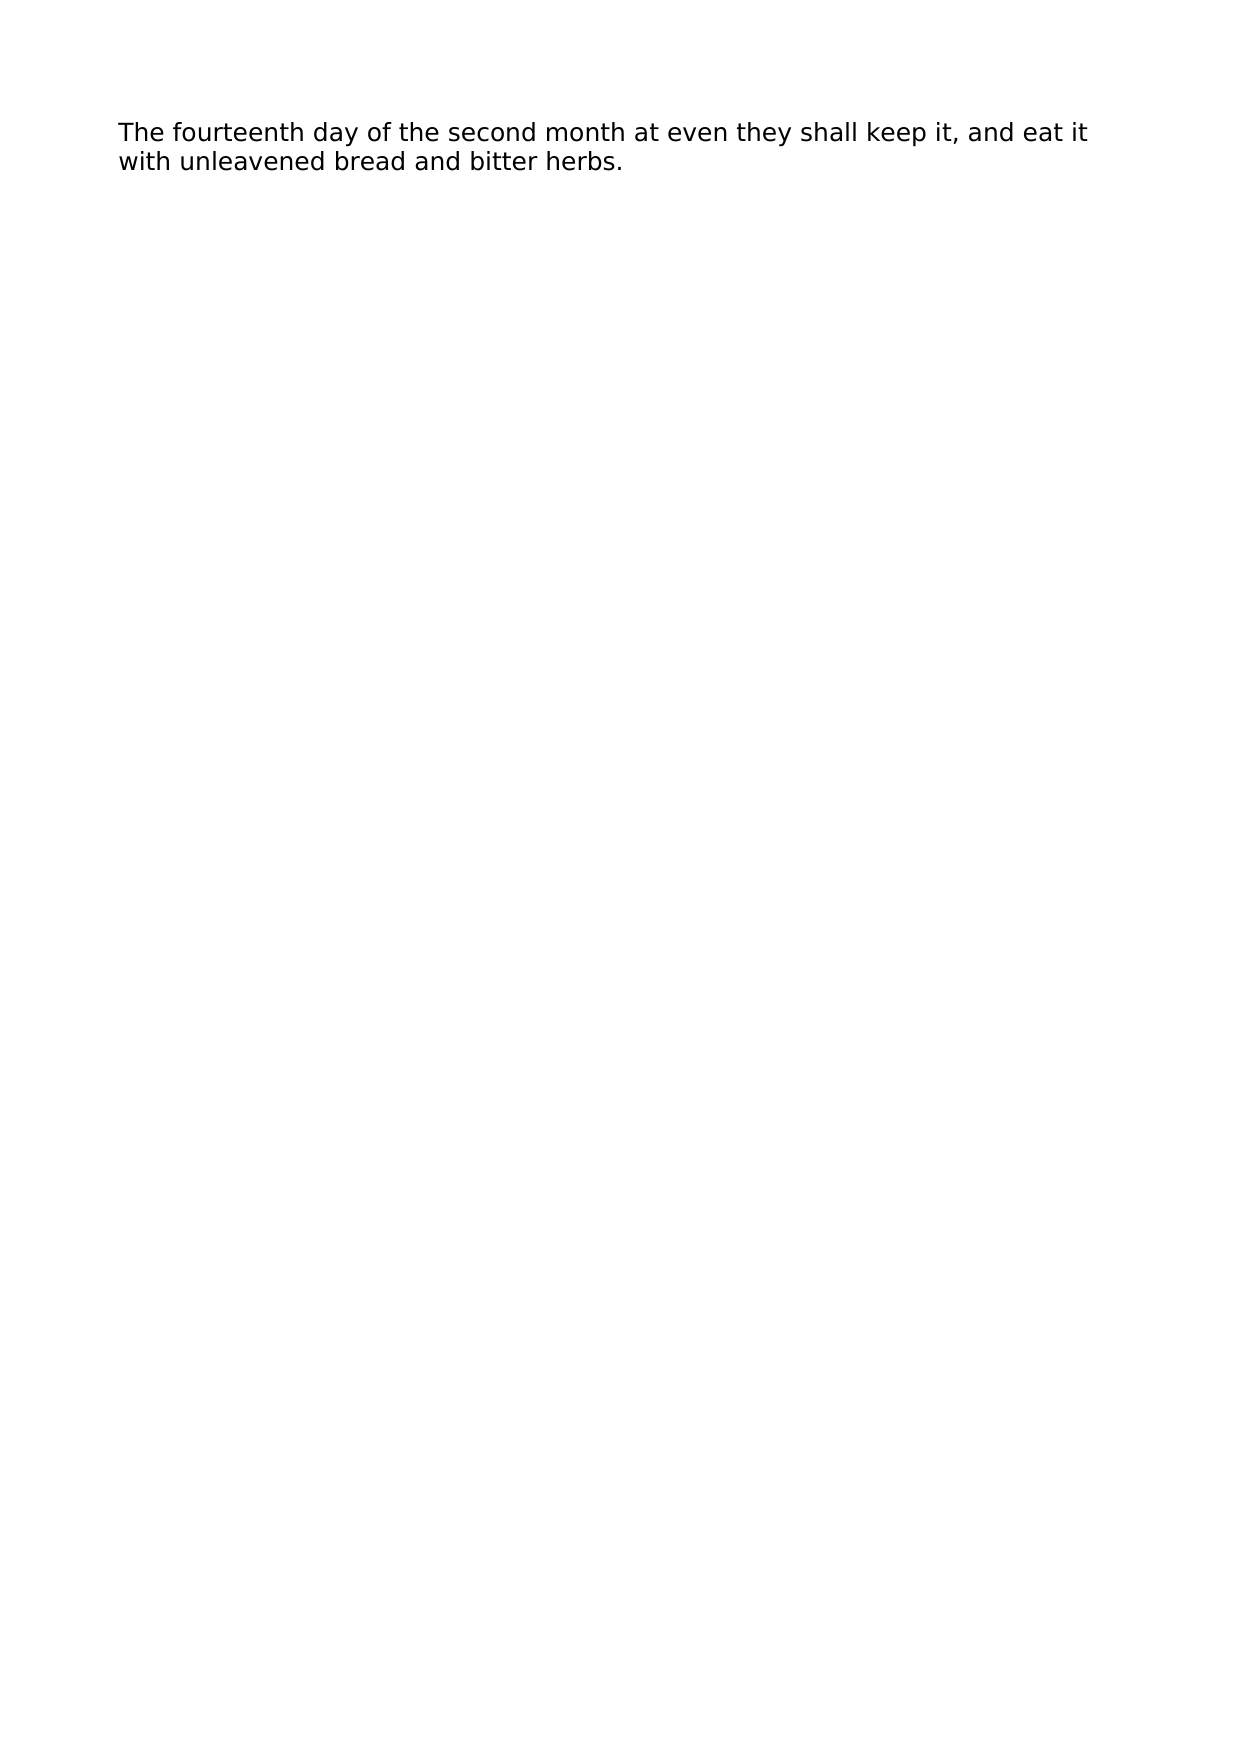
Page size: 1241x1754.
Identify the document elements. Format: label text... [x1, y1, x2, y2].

text The fourteenth day of the second month at even they shall keep it, and eat it with unleavened bread and bitter herbs. [118, 118, 1122, 176]
